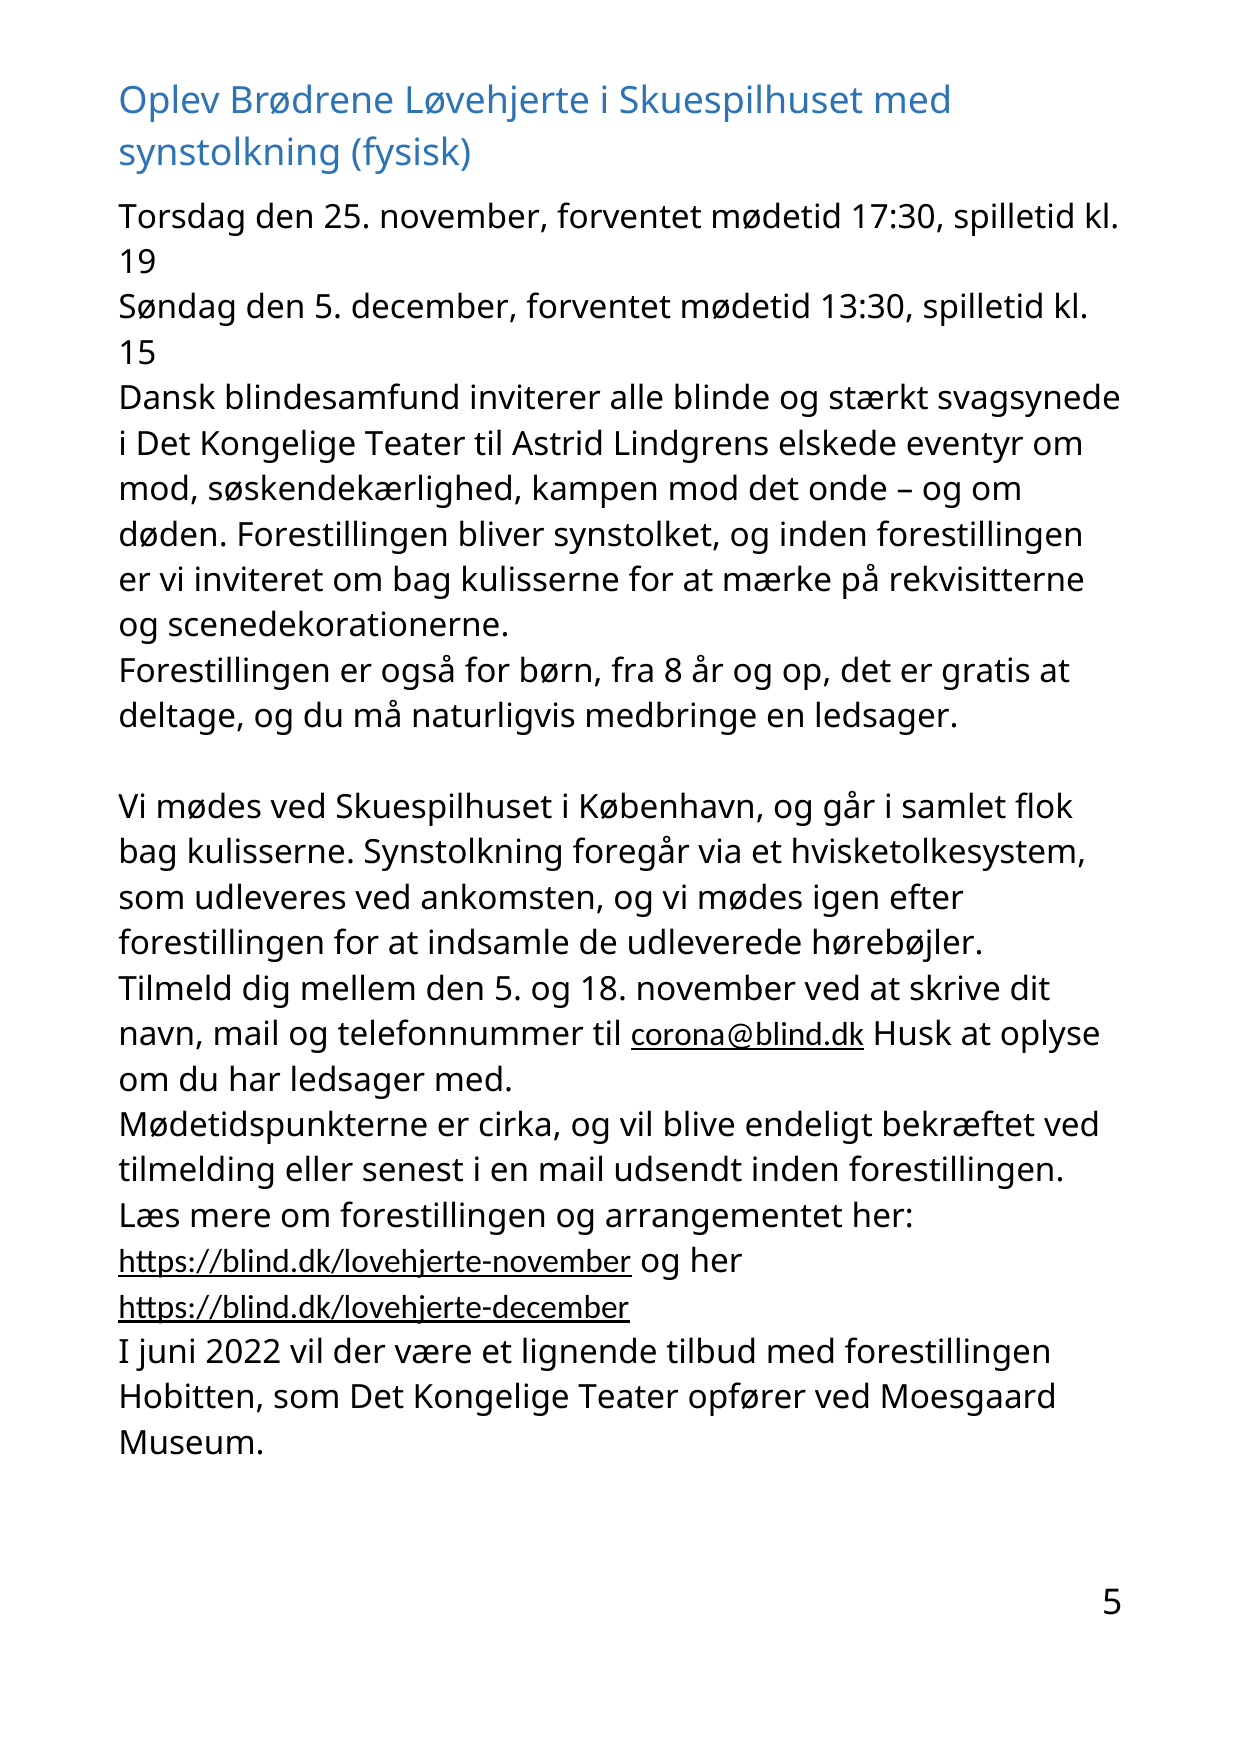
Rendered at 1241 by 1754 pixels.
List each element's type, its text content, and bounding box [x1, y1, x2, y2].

text Tilmeld dig mellem den 5. og 18. november ved at skrive dit navn, mail og telefonnummer til corona@blind.dk Husk at oplyse om du har ledsager med. Mødetidspunkterne er cirka, og vil blive endeligt bekræftet ved tilmelding eller senest i en mail udsendt inden forestillingen. [118, 964, 1122, 1192]
text Vi mødes ved Skuespilhuset i København, og går i samlet flok bag kulisserne. Synstolkning foregår via et hvisketolkesystem, som udleveres ved ankomsten, og vi mødes igen efter forestillingen for at indsamle de udleverede hørebøjler. [118, 783, 1122, 964]
text Forestillingen er også for børn, fra 8 år og op, det er gratis at deltage, og du må naturligvis medbringe en ledsager. [118, 647, 1122, 737]
text I juni 2022 vil der være et lignende tilbud med forestillingen Hobitten, som Det Kongelige Teater opfører ved Moesgaard Museum. [118, 1328, 1122, 1464]
text Søndag den 5. december, forventet mødetid 13:30, spilletid kl. 15 [118, 283, 1122, 374]
text Læs mere om forestillingen og arrangementet her: https://blind.dk/lovehjerte-november og her https://blind.dk/lovehjerte-december [118, 1192, 1122, 1328]
text Torsdag den 25. november, forventet mødetid 17:30, spilletid kl. 19 [118, 192, 1122, 283]
text Dansk blindesamfund inviterer alle blinde og stærkt svagsynede i Det Kongelige Teater til Astrid Lindgrens elskede eventyr om mod, søskendekærlighed, kampen mod det onde – og om døden. Forestillingen bliver synstolket, og inden forestillingen er vi inviteret om bag kulisserne for at mærke på rekvisitterne og scenedekorationerne. [118, 374, 1122, 647]
subtitle Oplev Brødrene Løvehjerte i Skuespilhuset med synstolkning (fysisk) [118, 74, 1122, 176]
